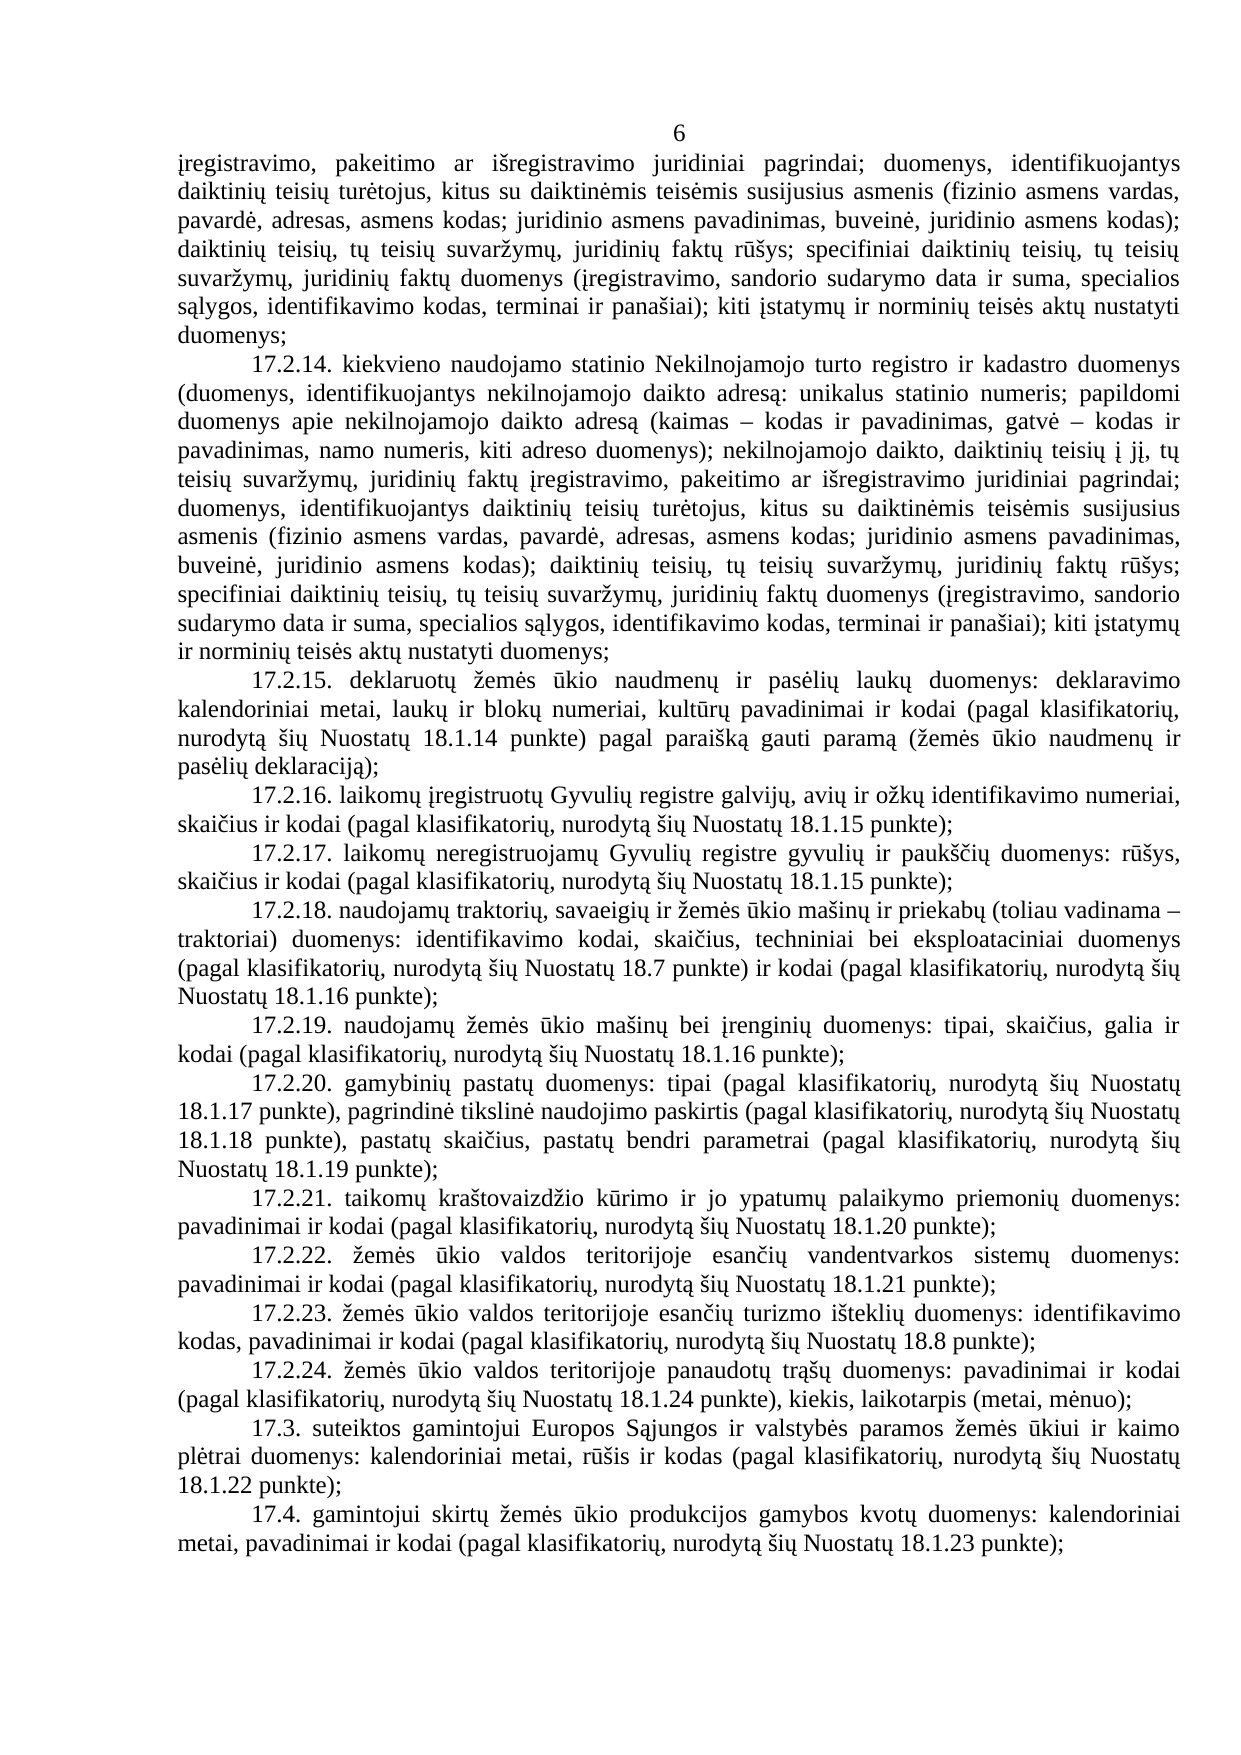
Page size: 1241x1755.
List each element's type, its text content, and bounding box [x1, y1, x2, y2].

text 17.2.23. žemės ūkio valdos teritorijoje esančių turizmo išteklių duomenys: identifikavimo kodas, pavadinimai ir kodai (pagal klasifikatorių, nurodytą šių Nuostatų 18.8 punkte); [177, 1298, 1181, 1355]
text 17.2.17. laikomų neregistruojamų Gyvulių registre gyvulių ir paukščių duomenys: rūšys, skaičius ir kodai (pagal klasifikatorių, nurodytą šių Nuostatų 18.1.15 punkte); [177, 838, 1181, 895]
text 17.2.24. žemės ūkio valdos teritorijoje panaudotų trąšų duomenys: pavadinimai ir kodai (pagal klasifikatorių, nurodytą šių Nuostatų 18.1.24 punkte), kiekis, laikotarpis (metai, mėnuo); [177, 1355, 1181, 1413]
text 17.2.19. naudojamų žemės ūkio mašinų bei įrenginių duomenys: tipai, skaičius, galia ir kodai (pagal klasifikatorių, nurodytą šių Nuostatų 18.1.16 punkte); [177, 1010, 1181, 1068]
text 17.2.21. taikomų kraštovaizdžio kūrimo ir jo ypatumų palaikymo priemonių duomenys: pavadinimai ir kodai (pagal klasifikatorių, nurodytą šių Nuostatų 18.1.20 punkte); [177, 1183, 1181, 1240]
text 17.3. suteiktos gamintojui Europos Sąjungos ir valstybės paramos žemės ūkiui ir kaimo plėtrai duomenys: kalendoriniai metai, rūšis ir kodas (pagal klasifikatorių, nurodytą šių Nuostatų 18.1.22 punkte); [177, 1413, 1181, 1499]
text 17.4. gamintojui skirtų žemės ūkio produkcijos gamybos kvotų duomenys: kalendoriniai metai, pavadinimai ir kodai (pagal klasifikatorių, nurodytą šių Nuostatų 18.1.23 punkte); [177, 1499, 1181, 1556]
text 17.2.22. žemės ūkio valdos teritorijoje esančių vandentvarkos sistemų duomenys: pavadinimai ir kodai (pagal klasifikatorių, nurodytą šių Nuostatų 18.1.21 punkte); [177, 1240, 1181, 1298]
text 17.2.20. gamybinių pastatų duomenys: tipai (pagal klasifikatorių, nurodytą šių Nuostatų 18.1.17 punkte), pagrindinė tikslinė naudojimo paskirtis (pagal klasifikatorių, nurodytą šių Nuostatų 18.1.18 punkte), pastatų skaičius, pastatų bendri parametrai (pagal klasifikatorių, nurodytą šių Nuostatų 18.1.19 punkte); [177, 1068, 1181, 1183]
text įregistravimo, pakeitimo ar išregistravimo juridiniai pagrindai; duomenys, identifikuojantys daiktinių teisių turėtojus, kitus su daiktinėmis teisėmis susijusius asmenis (fizinio asmens vardas, pavardė, adresas, asmens kodas; juridinio asmens pavadinimas, buveinė, juridinio asmens kodas); daiktinių teisių, tų teisių suvaržymų, juridinių faktų rūšys; specifiniai daiktinių teisių, tų teisių suvaržymų, juridinių faktų duomenys (įregistravimo, sandorio sudarymo data ir suma, specialios sąlygos, identifikavimo kodas, terminai ir panašiai); kiti įstatymų ir norminių teisės aktų nustatyti duomenys; [177, 148, 1181, 349]
text 17.2.18. naudojamų traktorių, savaeigių ir žemės ūkio mašinų ir priekabų (toliau vadinama – traktoriai) duomenys: identifikavimo kodai, skaičius, techniniai bei eksploataciniai duomenys (pagal klasifikatorių, nurodytą šių Nuostatų 18.7 punkte) ir kodai (pagal klasifikatorių, nurodytą šių Nuostatų 18.1.16 punkte); [177, 895, 1181, 1010]
text 17.2.16. laikomų įregistruotų Gyvulių registre galvijų, avių ir ožkų identifikavimo numeriai, skaičius ir kodai (pagal klasifikatorių, nurodytą šių Nuostatų 18.1.15 punkte); [177, 780, 1181, 838]
text 17.2.14. kiekvieno naudojamo statinio Nekilnojamojo turto registro ir kadastro duomenys (duomenys, identifikuojantys nekilnojamojo daikto adresą: unikalus statinio numeris; papildomi duomenys apie nekilnojamojo daikto adresą (kaimas – kodas ir pavadinimas, gatvė – kodas ir pavadinimas, namo numeris, kiti adreso duomenys); nekilnojamojo daikto, daiktinių teisių į jį, tų teisių suvaržymų, juridinių faktų įregistravimo, pakeitimo ar išregistravimo juridiniai pagrindai; duomenys, identifikuojantys daiktinių teisių turėtojus, kitus su daiktinėmis teisėmis susijusius asmenis (fizinio asmens vardas, pavardė, adresas, asmens kodas; juridinio asmens pavadinimas, buveinė, juridinio asmens kodas); daiktinių teisių, tų teisių suvaržymų, juridinių faktų rūšys; specifiniai daiktinių teisių, tų teisių suvaržymų, juridinių faktų duomenys (įregistravimo, sandorio sudarymo data ir suma, specialios sąlygos, identifikavimo kodas, terminai ir panašiai); kiti įstatymų ir norminių teisės aktų nustatyti duomenys; [177, 349, 1181, 665]
text 17.2.15. deklaruotų žemės ūkio naudmenų ir pasėlių laukų duomenys: deklaravimo kalendoriniai metai, laukų ir blokų numeriai, kultūrų pavadinimai ir kodai (pagal klasifikatorių, nurodytą šių Nuostatų 18.1.14 punkte) pagal paraišką gauti paramą (žemės ūkio naudmenų ir pasėlių deklaraciją); [177, 665, 1181, 780]
